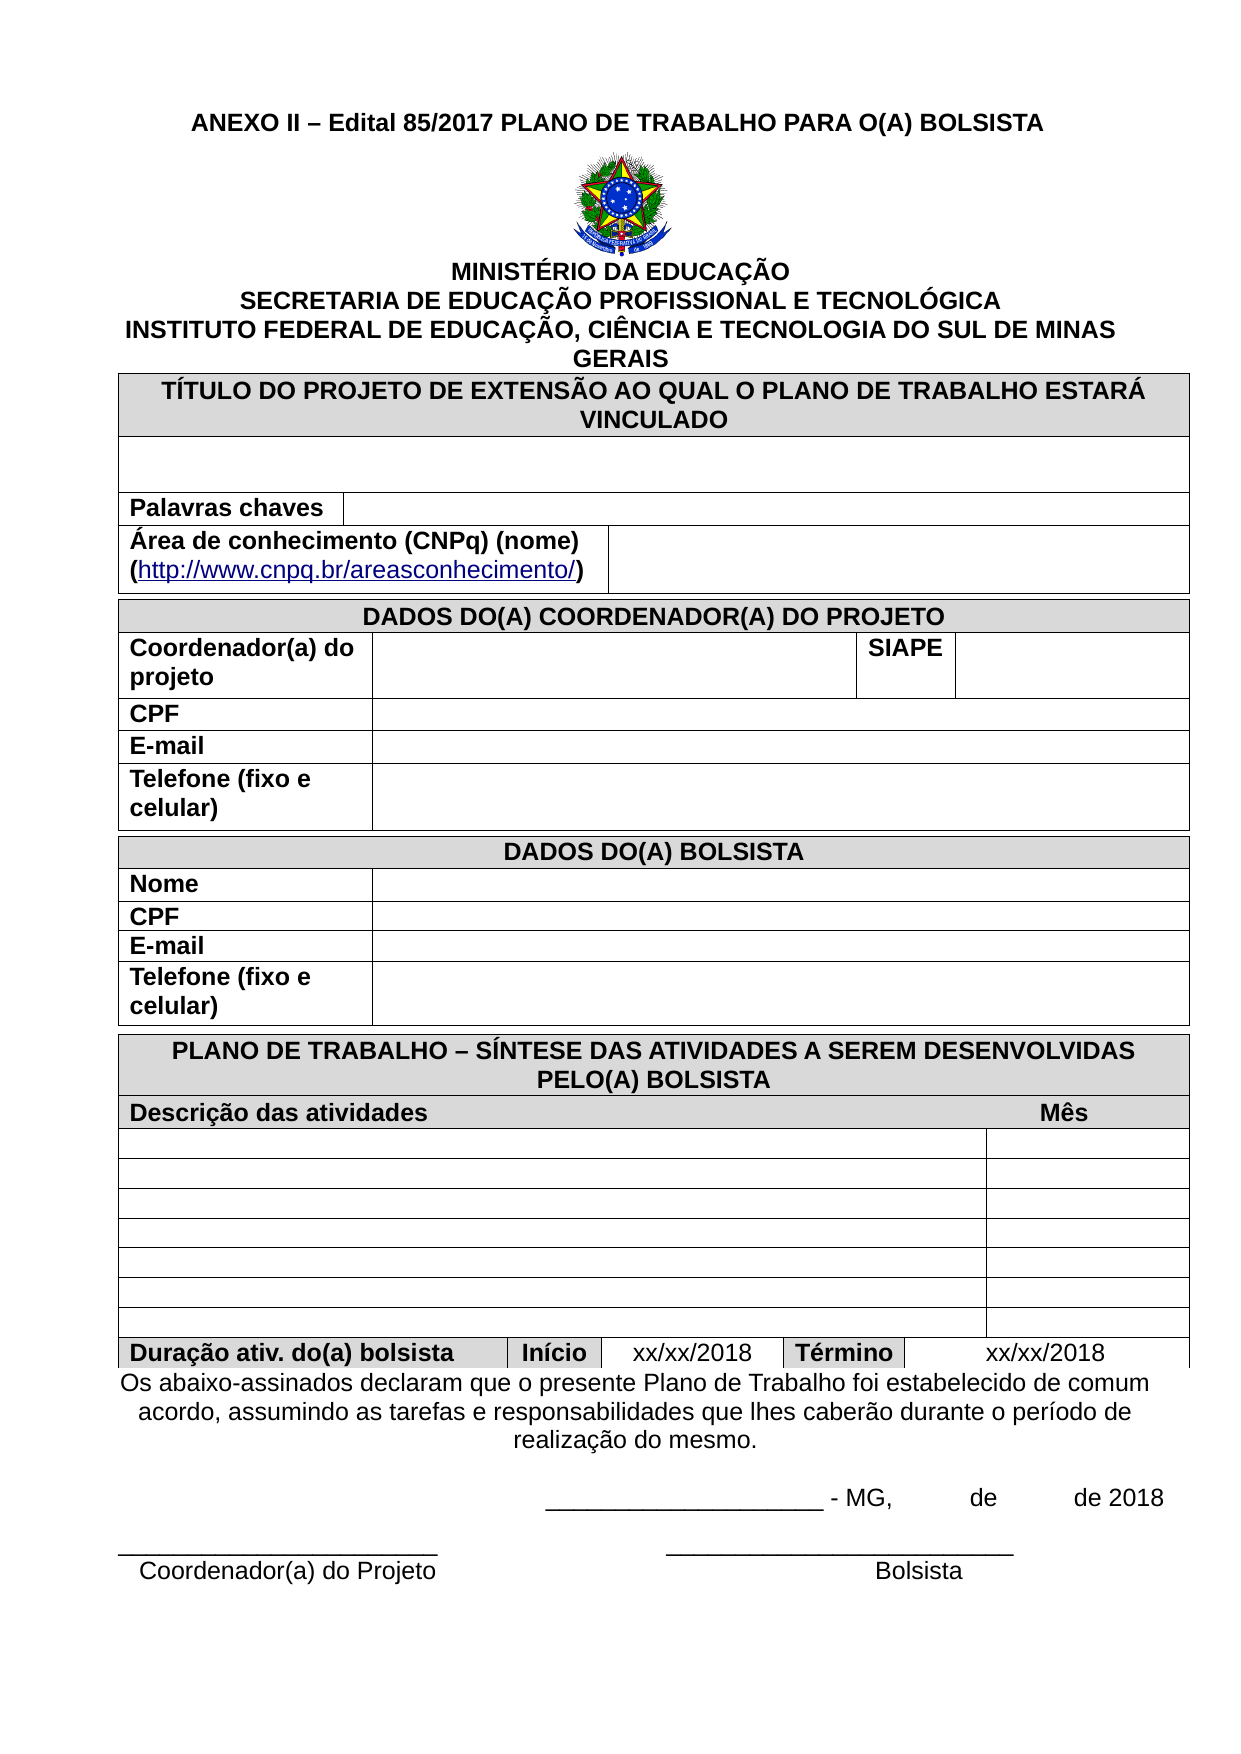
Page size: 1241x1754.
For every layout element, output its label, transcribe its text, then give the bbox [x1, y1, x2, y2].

table_cell [119, 1189, 986, 1217]
text SECRETARIA DE EDUCAÇÃO PROFISSIONAL E TECNOLÓGICA [118, 286, 1123, 315]
table_cell [119, 1129, 986, 1158]
table_cell [119, 1248, 986, 1277]
table_cell xx/xx/2018 [905, 1338, 1189, 1368]
table_cell [119, 1308, 986, 1337]
table_cell E-mail [119, 731, 372, 763]
table_cell Palavras chaves [119, 493, 343, 525]
table_cell Telefone (fixo e celular) [119, 764, 372, 830]
table_cell [373, 764, 1189, 830]
table_cell [373, 869, 1189, 901]
text ANEXO II – Edital 85/2017 PLANO DE TRABALHO PARA O(A) BOLSISTA [118, 108, 1123, 137]
subtitle INSTITUTO FEDERAL DE EDUCAÇÃO, CIÊNCIA E TECNOLOGIA DO SUL DE MINAS GERAIS [118, 315, 1123, 372]
table_cell [1182, 1368, 1189, 1527]
table_cell [373, 831, 1121, 836]
table_cell E-mail [119, 931, 372, 961]
table_cell [118, 831, 373, 836]
table_cell [373, 931, 1189, 961]
table_cell Descrição das atividades [119, 1096, 987, 1128]
table_cell [987, 1248, 1189, 1277]
table_cell Nome [119, 869, 372, 901]
table_cell Início [508, 1338, 601, 1368]
text Coordenador(a) do Projeto Bolsista [118, 1556, 1123, 1585]
table_cell [373, 902, 1189, 930]
table_cell [373, 633, 856, 698]
table_cell [118, 594, 1121, 598]
table_cell CPF [119, 699, 372, 730]
picture [568, 149, 674, 258]
table_cell Duração ativ. do(a) bolsista [119, 1338, 507, 1368]
table_cell [119, 1159, 986, 1188]
table_cell [1165, 1026, 1170, 1034]
table_cell [987, 1278, 1189, 1307]
table_cell [1156, 1368, 1161, 1489]
table_cell [1182, 1026, 1189, 1034]
table_cell Coordenador(a) do projeto [119, 633, 372, 698]
table_cell [1150, 1026, 1156, 1034]
table_cell SIAPE [857, 633, 955, 698]
table_cell [956, 633, 1189, 698]
table_cell [344, 493, 1189, 525]
table_cell [373, 962, 1189, 1024]
table_cell [119, 437, 1189, 492]
table_cell [987, 1308, 1189, 1337]
table_cell [1156, 1026, 1161, 1034]
table_cell [1156, 1505, 1161, 1527]
table_cell [987, 1159, 1189, 1188]
table_cell Telefone (fixo e celular) [119, 962, 372, 1024]
table_cell Área de conhecimento (CNPq) (nome) (http://www.cnpq.br/areasconhecimento/) [119, 526, 608, 592]
table_cell Término [784, 1338, 904, 1368]
table_cell DADOS DO(A) COORDENADOR(A) DO PROJETO [119, 600, 1189, 632]
table_cell Os abaixo-assinados declaram que o presente Plano de Trabalho foi estabelecido de comum acordo, assumindo as tarefas e responsabilidades que lhes caberão durante o período de realização do mesmo. ____________________ - MG, de de 2018 [118, 1368, 1156, 1527]
table_cell [373, 731, 1189, 763]
table_cell Mês [987, 1096, 1189, 1128]
table_cell [1165, 1368, 1170, 1527]
table_cell [1170, 1368, 1174, 1527]
text MINISTÉRIO DA EDUCAÇÃO [118, 257, 1123, 286]
text _______________________ _________________________ [118, 1527, 1123, 1556]
table_cell DADOS DO(A) BOLSISTA [119, 837, 1189, 868]
table_cell [1178, 1368, 1182, 1527]
table_cell [609, 526, 1189, 592]
table_header TÍTULO DO PROJETO DE EXTENSÃO AO QUAL O PLANO DE TRABALHO ESTARÁ VINCULADO [119, 374, 1189, 436]
table_cell PLANO DE TRABALHO – SÍNTESE DAS ATIVIDADES A SEREM DESENVOLVIDAS PELO(A) BOLSISTA [119, 1035, 1189, 1095]
table_cell [1161, 1368, 1165, 1527]
table_cell [987, 1219, 1189, 1247]
table_cell CPF [119, 902, 372, 930]
table_cell [119, 1278, 986, 1307]
table_cell [119, 1219, 986, 1247]
table_cell xx/xx/2018 [602, 1338, 783, 1368]
table_cell [373, 699, 1189, 730]
table_cell [987, 1189, 1189, 1217]
table_cell [118, 1026, 1121, 1034]
table_cell [1174, 1368, 1178, 1527]
table_cell [987, 1129, 1189, 1158]
